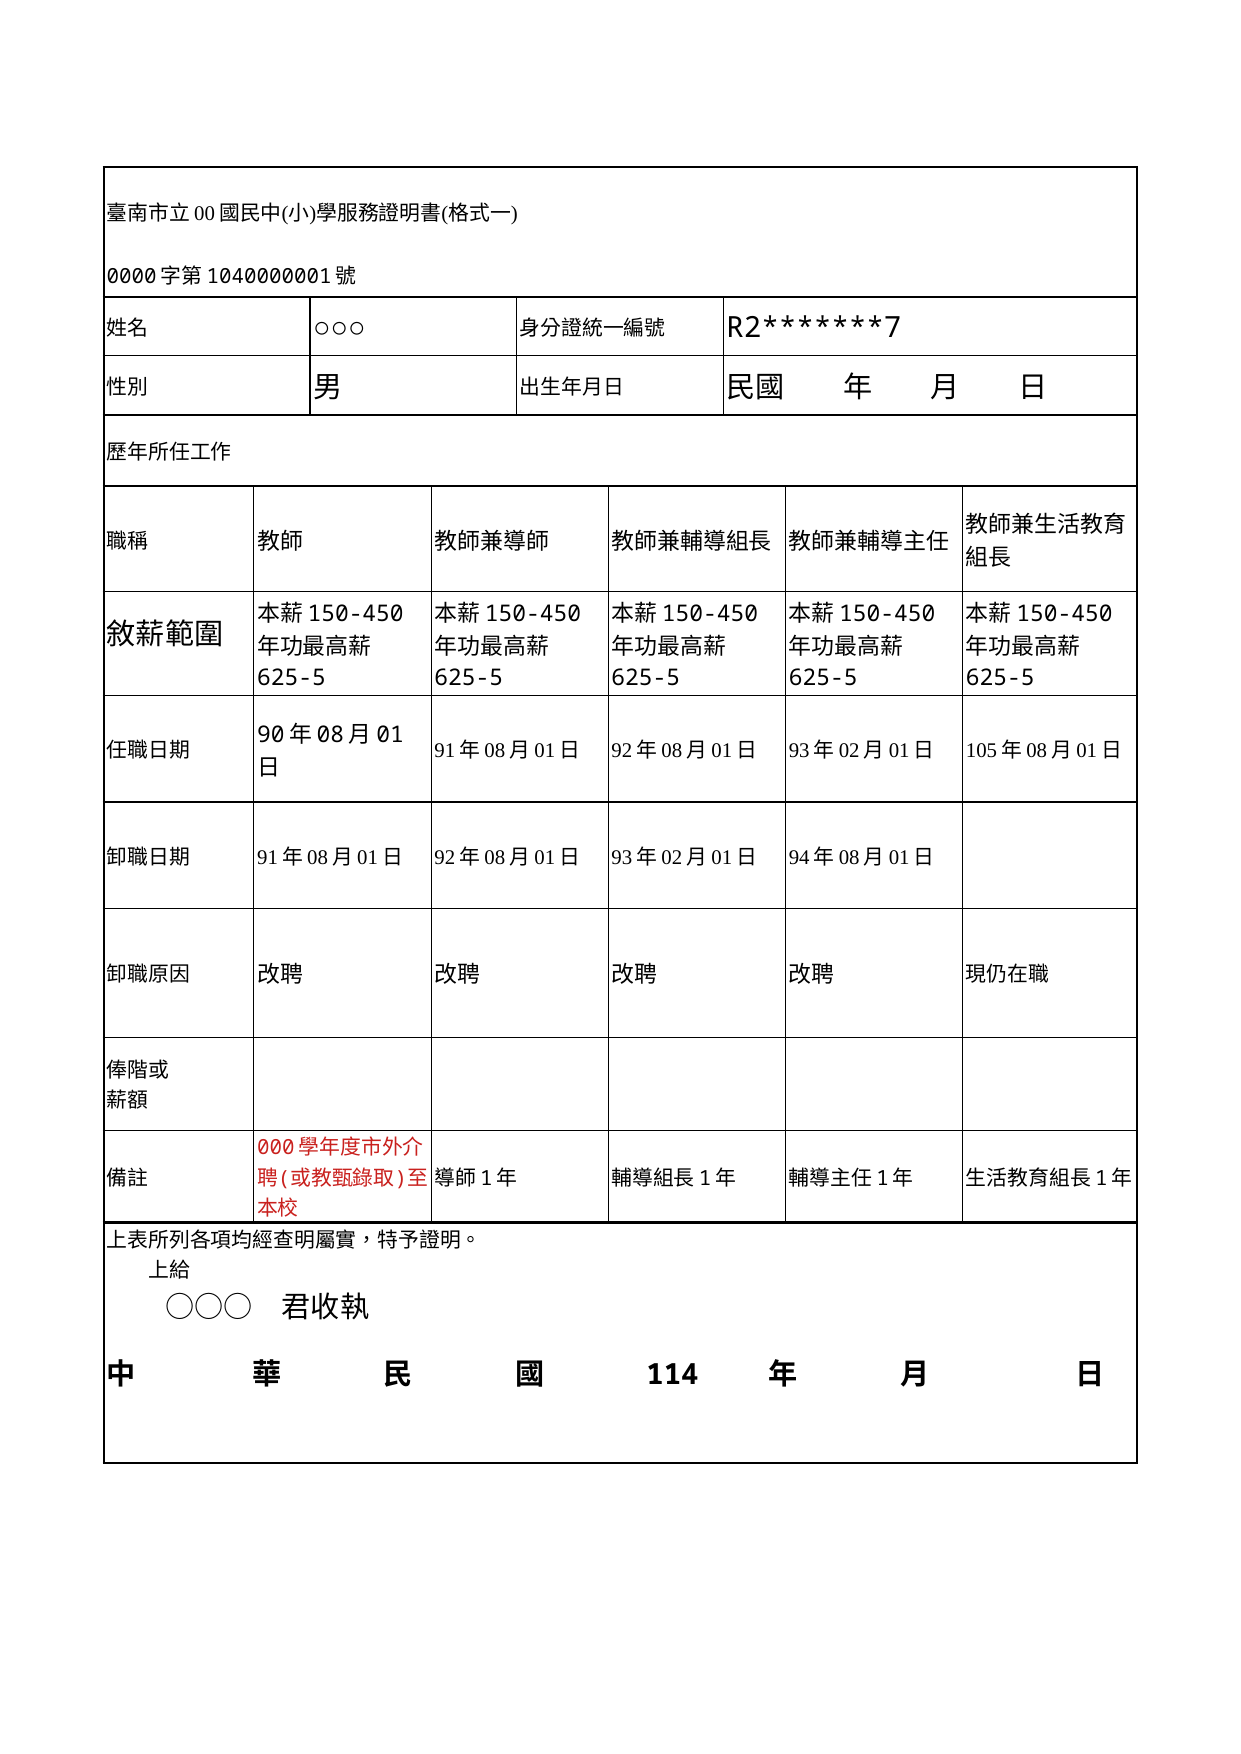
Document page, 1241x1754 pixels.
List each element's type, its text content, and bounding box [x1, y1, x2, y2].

table_cell 備註 [105, 1131, 253, 1221]
table_cell 出生年月日 [517, 356, 723, 414]
table_cell 身分證統一編號 [517, 298, 723, 355]
table_cell 姓名 [105, 298, 309, 355]
table_cell 性別 [105, 356, 309, 414]
table_cell 94年08月01日 [786, 803, 962, 908]
table_cell 生活教育組長1年 [963, 1131, 1136, 1221]
table_cell 上表所列各項均經查明屬實，特予證明。 上給 ○○○ 君收執 中 華 民 國 114 年 月 日 [105, 1224, 1136, 1462]
table_cell 歷年所任工作 [105, 416, 1136, 485]
table_cell 93年02月01日 [609, 803, 785, 908]
table_cell 任職日期 [105, 696, 253, 801]
table_cell 輔導組長1年 [609, 1131, 785, 1221]
table_cell 職稱 [105, 487, 253, 591]
table_cell 敘薪範圍 [105, 592, 253, 695]
table_cell 教師兼輔導主任 [786, 487, 962, 591]
table_cell [254, 1038, 431, 1129]
table_header 臺南市立00國民中(小)學服務證明書(格式一) [105, 168, 1136, 254]
table_cell [786, 1038, 962, 1129]
table_cell 改聘 [432, 909, 608, 1037]
table_cell 91年08月01日 [432, 696, 608, 801]
table_cell 卸職日期 [105, 803, 253, 908]
table_cell 90年08月01日 [254, 696, 431, 801]
table_cell 俸階或 薪額 [105, 1038, 253, 1129]
table_cell 導師1年 [432, 1131, 608, 1221]
table_cell 輔導主任1年 [786, 1131, 962, 1221]
table_cell 93年02月01日 [786, 696, 962, 801]
table_cell 改聘 [786, 909, 962, 1037]
table_cell 本薪150-450 年功最高薪625-5 [254, 592, 431, 695]
table_cell 105年08月01日 [963, 696, 1136, 801]
table_cell 教師兼導師 [432, 487, 608, 591]
table_cell 教師兼輔導組長 [609, 487, 785, 591]
table_cell [963, 803, 1136, 908]
table_cell 教師兼生活教育組長 [963, 487, 1136, 591]
table_cell [963, 1038, 1136, 1129]
table_cell 改聘 [254, 909, 431, 1037]
table_cell R2*******7 [724, 298, 1136, 355]
table_cell 000學年度市外介聘(或教甄錄取)至本校 [254, 1131, 431, 1221]
table_cell 0000字第1040000001號 [105, 254, 1136, 296]
table_cell [609, 1038, 785, 1129]
table_cell 男 [311, 356, 516, 414]
table_cell 現仍在職 [963, 909, 1136, 1037]
table_cell 卸職原因 [105, 909, 253, 1037]
table_cell 本薪150-450 年功最高薪625-5 [432, 592, 608, 695]
table_cell [432, 1038, 608, 1129]
table_cell 本薪150-450 年功最高薪625-5 [786, 592, 962, 695]
table_cell 本薪150-450 年功最高薪625-5 [963, 592, 1136, 695]
table_cell 91年08月01日 [254, 803, 431, 908]
table_cell 改聘 [609, 909, 785, 1037]
table_cell 92年08月01日 [432, 803, 608, 908]
table_cell 民國 年 月 日 [724, 356, 1136, 414]
table_cell 教師 [254, 487, 431, 591]
table_cell 本薪150-450 年功最高薪625-5 [609, 592, 785, 695]
table_cell 92年08月01日 [609, 696, 785, 801]
table_cell ○○○ [311, 298, 516, 355]
